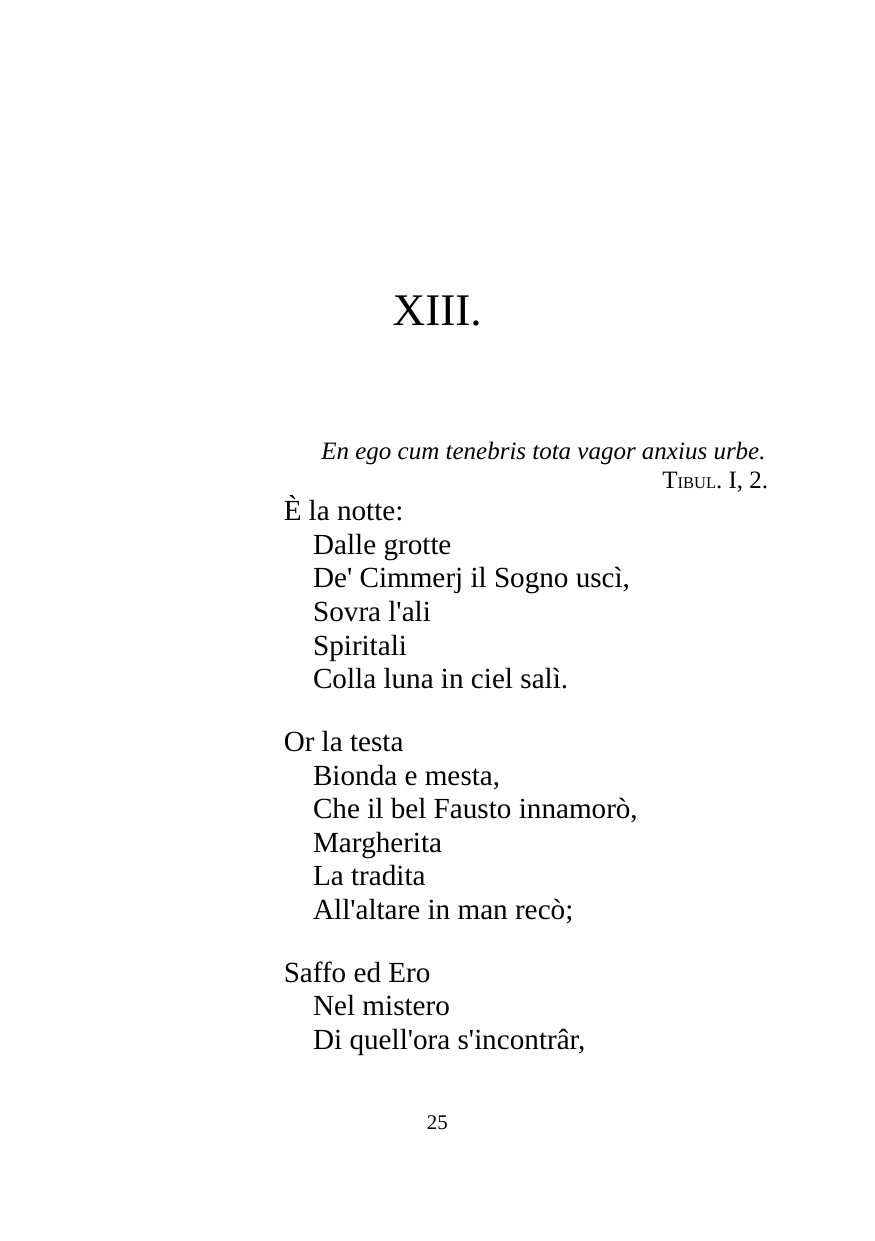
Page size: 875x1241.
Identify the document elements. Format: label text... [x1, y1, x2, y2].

subtitle XIII. [106, 283, 768, 336]
text Or la testa Bionda e mesta, Che il bel Fausto innamorò, Margherita La tradita All'altare in man recò; [283, 724, 768, 925]
text Tibul. I, 2. [106, 465, 768, 493]
text En ego cum tenebris tota vagor anxius urbe. [106, 436, 768, 465]
text Saffo ed Ero Nel mistero Di quell'ora s'incontrâr, [283, 955, 768, 1056]
text È la notte: Dalle grotte De' Cimmerj il Sogno uscì, Sovra l'ali Spiritali Colla luna in ciel salì. [283, 493, 768, 695]
